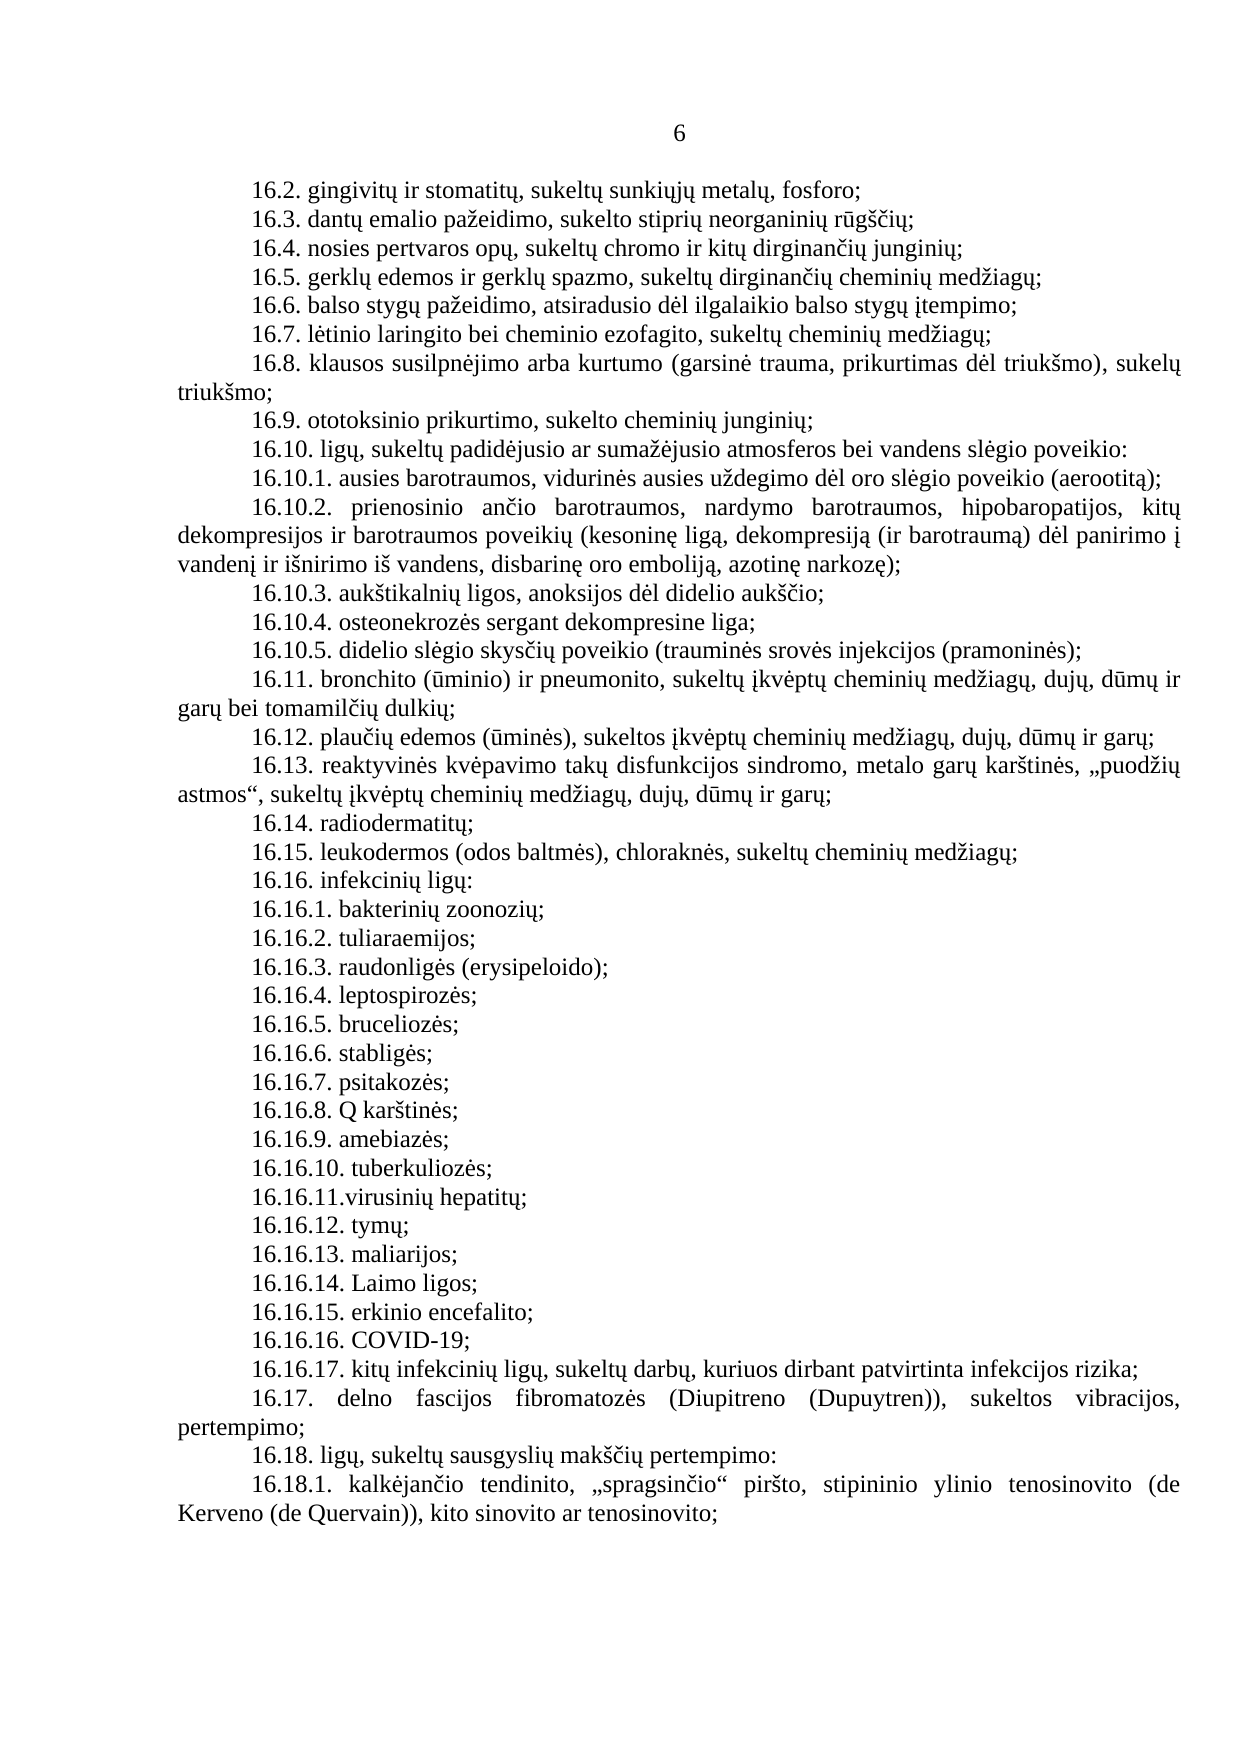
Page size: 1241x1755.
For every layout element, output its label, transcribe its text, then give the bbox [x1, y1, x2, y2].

text 16.16.5. bruceliozės; [177, 1009, 1181, 1038]
text 16.3. dantų emalio pažeidimo, sukelto stiprių neorganinių rūgščių; [177, 204, 1181, 233]
text 16.17. delno fascijos fibromatozės (Diupitreno (Dupuytren)), sukeltos vibracijos, pertempimo; [177, 1383, 1181, 1441]
text 16.16.16. COVID-19; [177, 1326, 1181, 1354]
text 16.11. bronchito (ūminio) ir pneumonito, sukeltų įkvėptų cheminių medžiagų, dujų, dūmų ir garų bei tomamilčių dulkių; [177, 664, 1181, 722]
text 16.16.2. tuliaraemijos; [177, 923, 1181, 952]
text 16.16.6. stabligės; [177, 1038, 1181, 1067]
text 16.16.9. amebiazės; [177, 1124, 1181, 1153]
text 16.16.11.virusinių hepatitų; [177, 1182, 1181, 1211]
text 16.9. ototoksinio prikurtimo, sukelto cheminių junginių; [177, 406, 1181, 434]
text 16.12. plaučių edemos (ūminės), sukeltos įkvėptų cheminių medžiagų, dujų, dūmų ir garų; [177, 722, 1181, 751]
text 16.7. lėtinio laringito bei cheminio ezofagito, sukeltų cheminių medžiagų; [177, 319, 1181, 348]
text 16.10.5. didelio slėgio skysčių poveikio (trauminės srovės injekcijos (pramoninės); [177, 636, 1181, 664]
text 16.6. balso stygų pažeidimo, atsiradusio dėl ilgalaikio balso stygų įtempimo; [177, 291, 1181, 319]
text 16.16.1. bakterinių zoonozių; [177, 894, 1181, 923]
text 16.16.7. psitakozės; [177, 1067, 1181, 1096]
text 16.15. leukodermos (odos baltmės), chloraknės, sukeltų cheminių medžiagų; [177, 837, 1181, 866]
text 16.16.10. tuberkuliozės; [177, 1153, 1181, 1182]
text 16.16.15. erkinio encefalito; [177, 1297, 1181, 1326]
text 16.16.8. Q karštinės; [177, 1096, 1181, 1124]
text 16.13. reaktyvinės kvėpavimo takų disfunkcijos sindromo, metalo garų karštinės, „puodžių astmos“, sukeltų įkvėptų cheminių medžiagų, dujų, dūmų ir garų; [177, 751, 1181, 808]
text 16.16.3. raudonligės (erysipeloido); [177, 952, 1181, 981]
text 16.5. gerklų edemos ir gerklų spazmo, sukeltų dirginančių cheminių medžiagų; [177, 262, 1181, 291]
text 16.16.17. kitų infekcinių ligų, sukeltų darbų, kuriuos dirbant patvirtinta infekcijos rizika; [177, 1354, 1181, 1383]
text 16.10.4. osteonekrozės sergant dekompresine liga; [177, 607, 1181, 636]
text 16.2. gingivitų ir stomatitų, sukeltų sunkiųjų metalų, fosforo; [177, 176, 1181, 204]
text 16.10.1. ausies barotraumos, vidurinės ausies uždegimo dėl oro slėgio poveikio (aerootitą); [177, 463, 1181, 492]
text 16.18.1. kalkėjančio tendinito, „spragsinčio“ piršto, stipininio ylinio tenosinovito (de Kerveno (de Quervain)), kito sinovito ar tenosinovito; [177, 1469, 1181, 1527]
text 16.10.2. prienosinio ančio barotraumos, nardymo barotraumos, hipobaropatijos, kitų dekompresijos ir barotraumos poveikių (kesoninę ligą, dekompresiją (ir barotraumą) dėl panirimo į vandenį ir išnirimo iš vandens, disbarinę oro emboliją, azotinę narkozę); [177, 492, 1181, 578]
text 16.10. ligų, sukeltų padidėjusio ar sumažėjusio atmosferos bei vandens slėgio poveikio: [177, 434, 1181, 463]
text 16.16. infekcinių ligų: [177, 866, 1181, 894]
text 16.4. nosies pertvaros opų, sukeltų chromo ir kitų dirginančių junginių; [177, 233, 1181, 262]
text 16.16.14. Laimo ligos; [177, 1268, 1181, 1297]
text 16.16.12. tymų; [177, 1211, 1181, 1239]
text 16.16.4. leptospirozės; [177, 981, 1181, 1009]
text 16.14. radiodermatitų; [177, 808, 1181, 837]
text 16.10.3. aukštikalnių ligos, anoksijos dėl didelio aukščio; [177, 578, 1181, 607]
text 16.16.13. maliarijos; [177, 1239, 1181, 1268]
text 16.18. ligų, sukeltų sausgyslių makščių pertempimo: [177, 1441, 1181, 1469]
text 16.8. klausos susilpnėjimo arba kurtumo (garsinė trauma, prikurtimas dėl triukšmo), sukelų triukšmo; [177, 348, 1181, 406]
